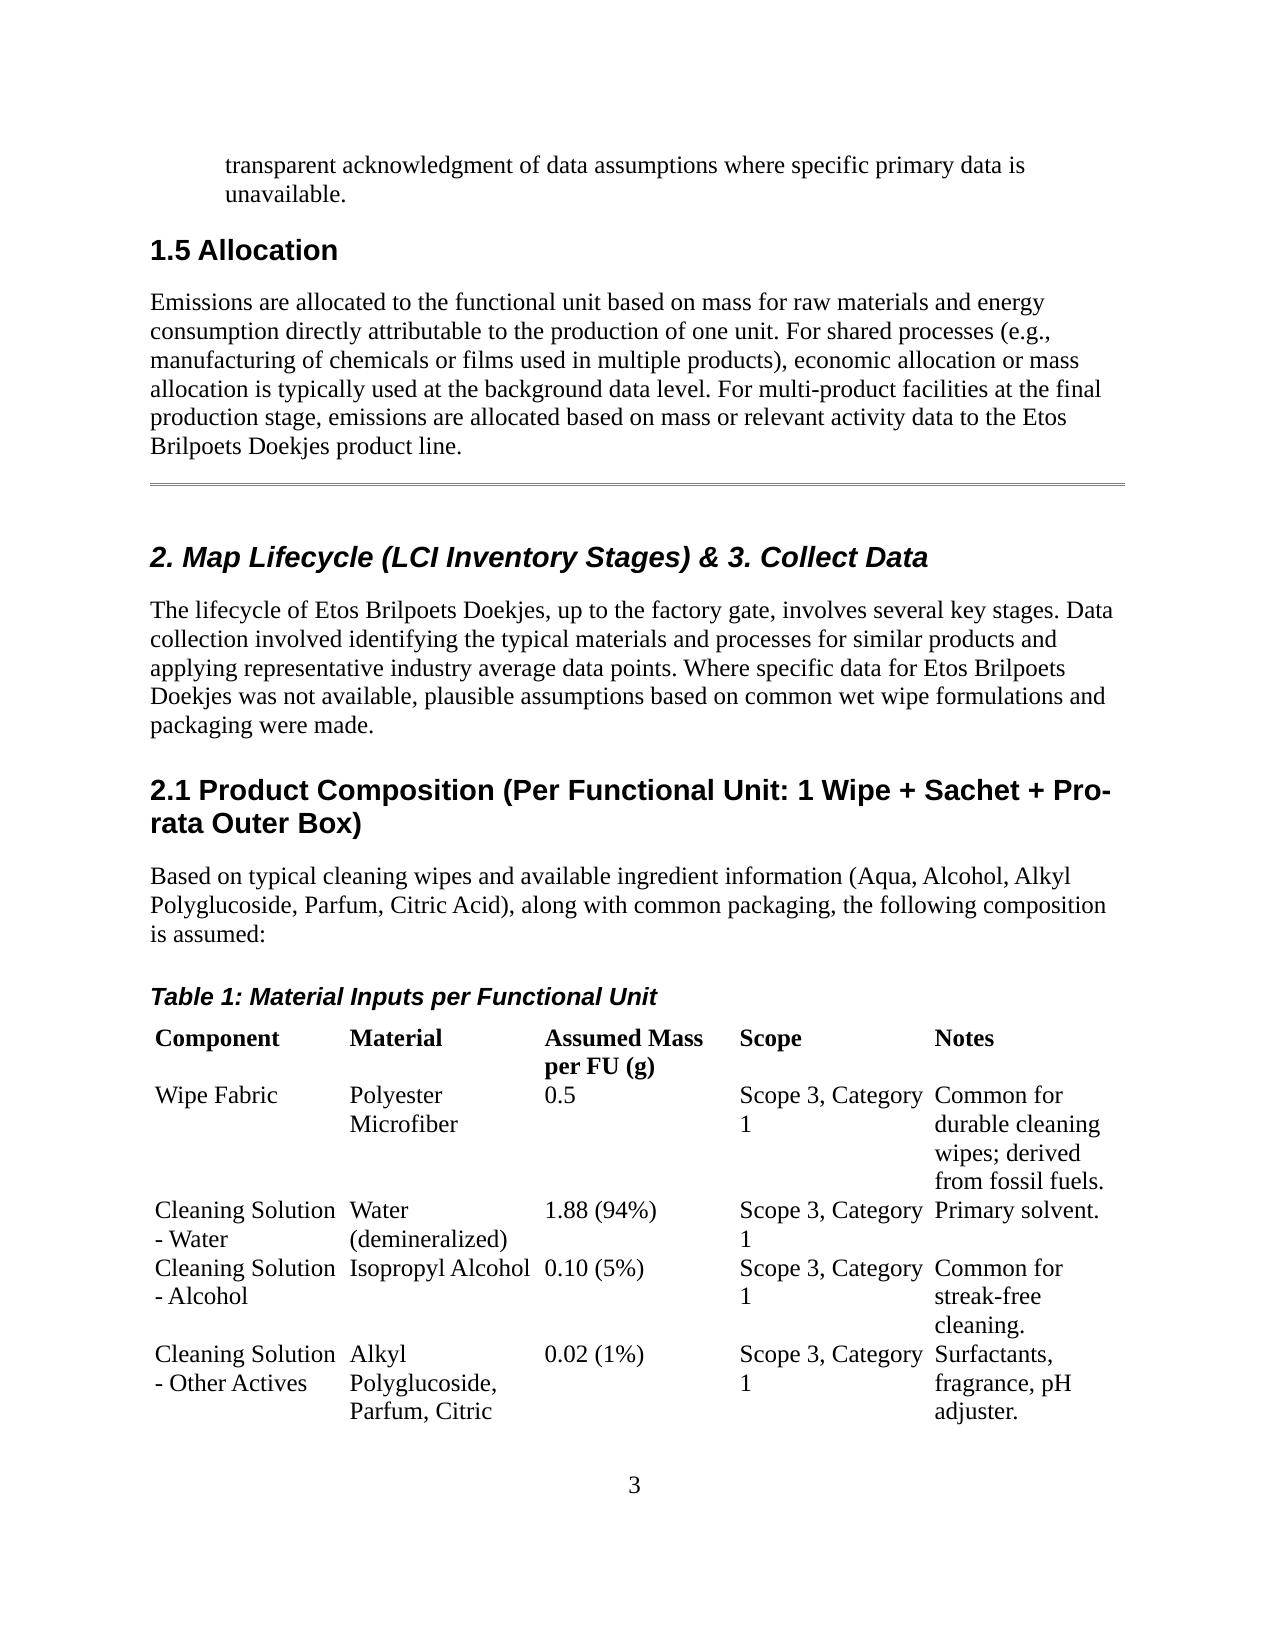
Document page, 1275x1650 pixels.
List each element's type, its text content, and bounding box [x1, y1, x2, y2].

subtitle Table 1: Material Inputs per Functional Unit [150, 982, 1125, 1010]
table_cell Scope 3, Category 1 [735, 1339, 930, 1425]
subtitle 2.1 Product Composition (Per Functional Unit: 1 Wipe + Sachet + Pro-rata Outer Box) [150, 773, 1125, 840]
table_cell Alkyl Polyglucoside, Parfum, Citric [345, 1339, 540, 1425]
subtitle 2. Map Lifecycle (LCI Inventory Stages) & 3. Collect Data [150, 540, 1125, 574]
table_cell Primary solvent. [930, 1195, 1125, 1253]
text The lifecycle of Etos Brilpoets Doekjes, up to the factory gate, involves several key stages. Data collection involved identifying the typical materials and processes for similar products and applying representative industry average data points. Where specific data for Etos Brilpoets Doekjes was not available, plausible assumptions based on common wet wipe formulations and packaging were made. [150, 595, 1125, 739]
table_cell Cleaning Solution - Other Actives [150, 1339, 345, 1425]
table_cell 0.02 (1%) [540, 1339, 735, 1425]
table_cell 0.10 (5%) [540, 1253, 735, 1339]
table_cell Scope 3, Category 1 [735, 1080, 930, 1195]
text Based on typical cleaning wipes and available ingredient information (Aqua, Alcohol, Alkyl Polyglucoside, Parfum, Citric Acid), along with common packaging, the following composition is assumed: [150, 861, 1125, 948]
table_cell 1.88 (94%) [540, 1195, 735, 1253]
table_cell Scope 3, Category 1 [735, 1253, 930, 1339]
table_header Notes [930, 1023, 1125, 1080]
table_cell Scope 3, Category 1 [735, 1195, 930, 1253]
table_cell Common for streak-free cleaning. [930, 1253, 1125, 1339]
table_cell Cleaning Solution - Water [150, 1195, 345, 1253]
table_header Assumed Mass per FU (g) [540, 1023, 735, 1080]
table_header Material [345, 1023, 540, 1080]
table_header Component [150, 1023, 345, 1080]
table_header Scope [735, 1023, 930, 1080]
table_cell Isopropyl Alcohol [345, 1253, 540, 1339]
table_cell Common for durable cleaning wipes; derived from fossil fuels. [930, 1080, 1125, 1195]
subtitle 1.5 Allocation [150, 232, 1125, 266]
table_cell Wipe Fabric [150, 1080, 345, 1195]
table_cell 0.5 [540, 1080, 735, 1195]
table_cell Polyester Microfiber [345, 1080, 540, 1195]
table_cell Surfactants, fragrance, pH adjuster. [930, 1339, 1125, 1425]
table_cell Water (demineralized) [345, 1195, 540, 1253]
table_cell Cleaning Solution - Alcohol [150, 1253, 345, 1339]
list transparent acknowledgment of data assumptions where specific primary data is unavailable. [187, 150, 1125, 207]
text Emissions are allocated to the functional unit based on mass for raw materials and energy consumption directly attributable to the production of one unit. For shared processes (e.g., manufacturing of chemicals or films used in multiple products), economic allocation or mass allocation is typically used at the background data level. For multi-product facilities at the final production stage, emissions are allocated based on mass or relevant activity data to the Etos Brilpoets Doekjes product line. [150, 287, 1125, 460]
